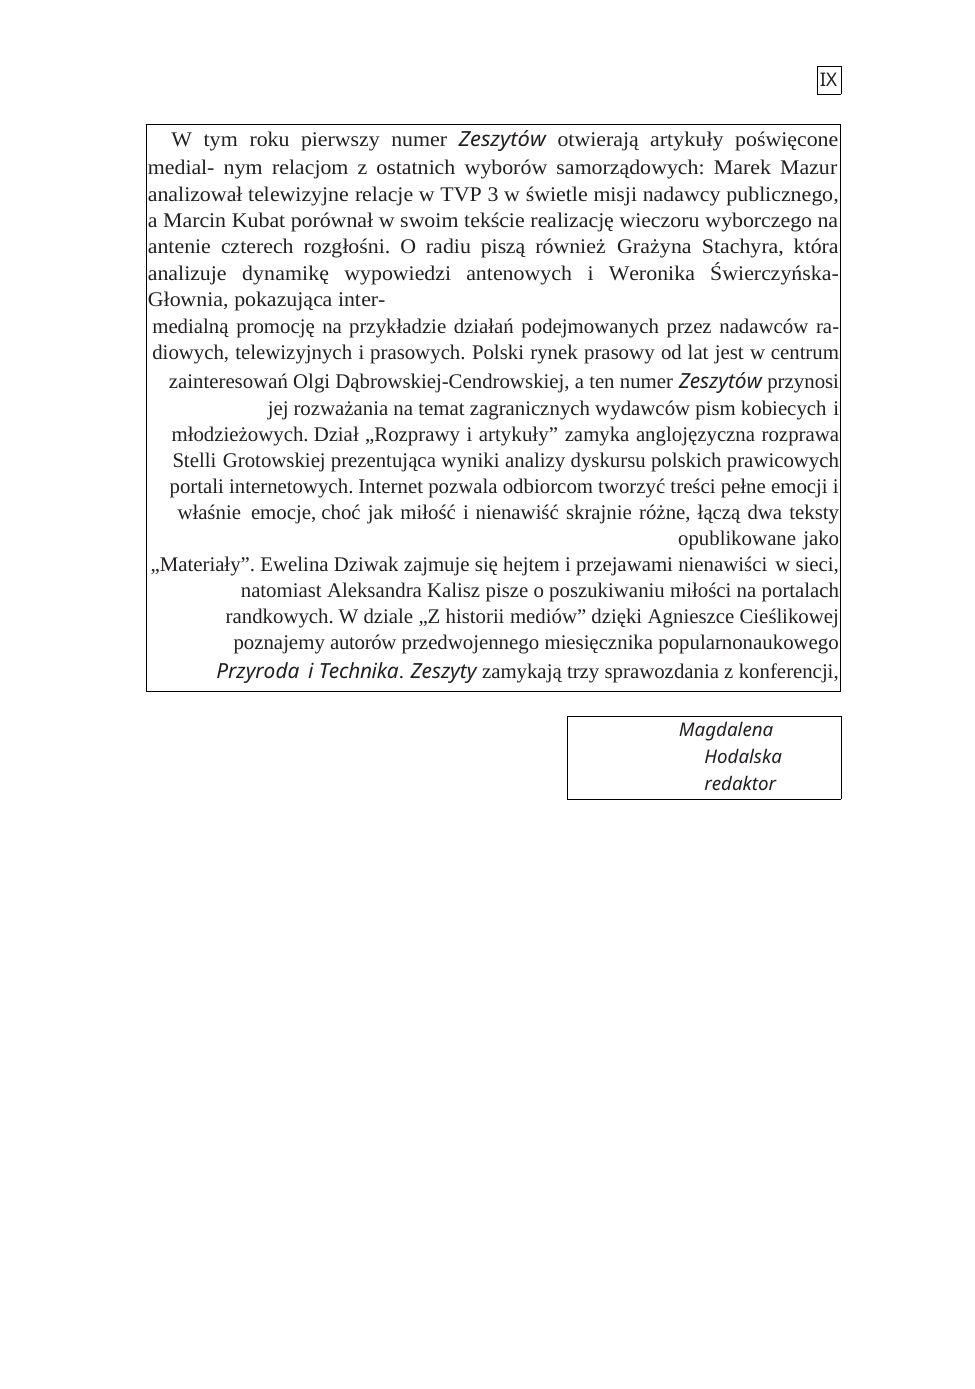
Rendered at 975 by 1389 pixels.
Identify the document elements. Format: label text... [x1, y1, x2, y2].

text IX [819, 67, 841, 92]
text „Materiały”. Ewelina Dziwak zajmuje się hejtem i przejawami nienawiści w sieci, natomiast Aleksandra Kalisz pisze o poszukiwaniu miłości na portalach randkowych. W dziale „Z historii mediów” dzięki Agnieszce Cieślikowej poznajemy autorów przedwojennego miesięcznika popularnonaukowego Przyroda i Technika. Zeszyty zamykają trzy sprawozdania z konferencji, poprzedzone dwiema recenzjami, opu- blikowanymi w dziale, który od tego numeru będzie nosił tytuł „Z życia naukowe- [147, 552, 839, 691]
text medialną promocję na przykładzie działań podejmowanych przez nadawców ra- diowych, telewizyjnych i prasowych. Polski rynek prasowy od lat jest w centrum zainteresowań Olgi Dąbrowskiej-Cendrowskiej, a ten numer Zeszytów przynosi jej rozważania na temat zagranicznych wydawców pism kobiecych i młodzieżowych. Dział „Rozprawy i artykuły” zamyka anglojęzyczna rozprawa Stelli Grotowskiej prezentująca wyniki analizy dyskursu polskich prawicowych portali internetowych. Internet pozwala odbiorcom tworzyć treści pełne emocji i właśnie emocje, choć jak miłość i nienawiść skrajnie różne, łączą dwa teksty opublikowane jako [147, 314, 839, 550]
text Magdalena Hodalska redaktor naczelna [679, 717, 839, 799]
text W tym roku pierwszy numer Zeszytów otwierają artykuły poświęcone medial- nym relacjom z ostatnich wyborów samorządowych: Marek Mazur analizował telewizyjne relacje w TVP 3 w świetle misji nadawcy publicznego, a Marcin Kubat porównał w swoim tekście realizację wieczoru wyborczego na antenie czterech rozgłośni. O radiu piszą również Grażyna Stachyra, która analizuje dynamikę wypowiedzi antenowych i Weronika Świerczyńska-Głownia, pokazująca inter- [148, 125, 839, 311]
